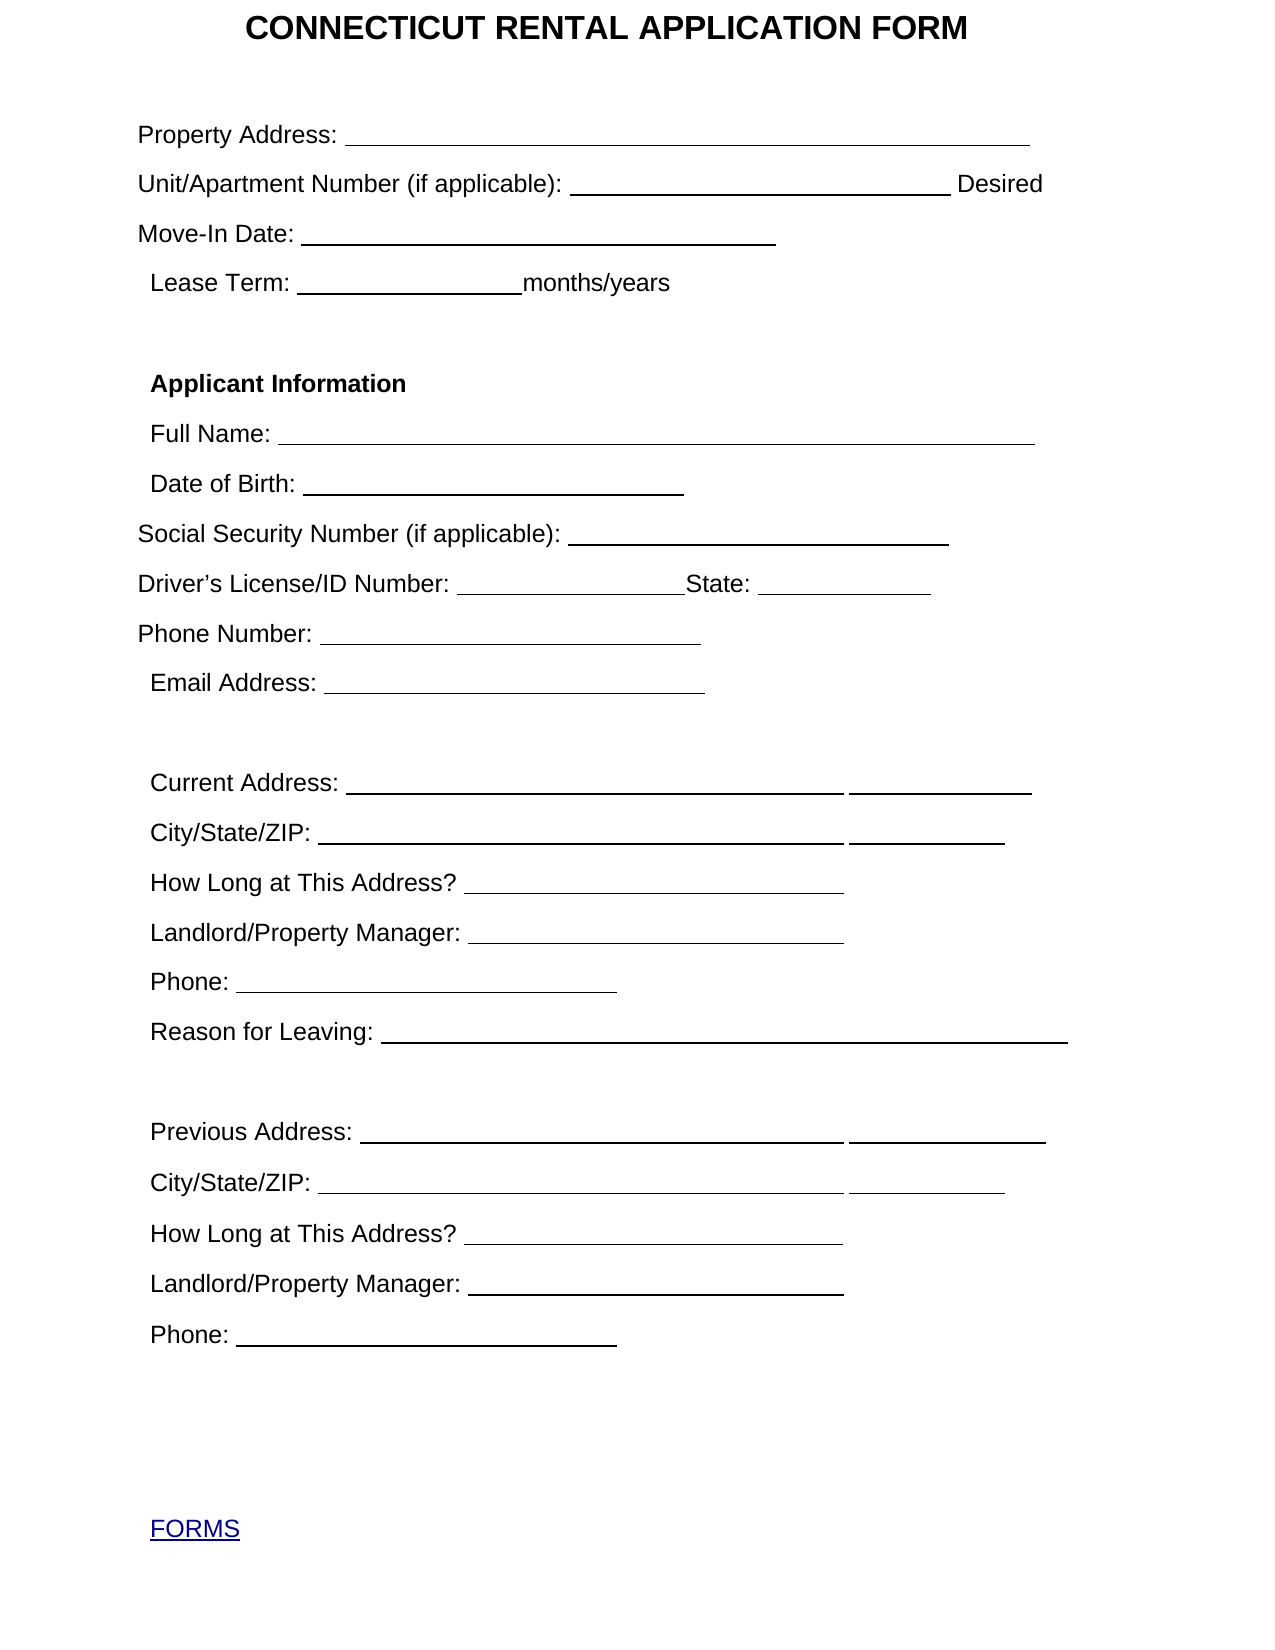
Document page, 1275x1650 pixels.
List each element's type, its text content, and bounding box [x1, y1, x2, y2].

text Full Name: [150, 419, 1125, 448]
text Previous Address: City/State/ZIP: How Long at This Address? Landlord/Property Manager: [150, 1117, 1046, 1298]
text Property Address: Unit/Apartment Number (if applicable): Desired Move-In Date: [137, 119, 1043, 248]
title CONNECTICUT RENTAL APPLICATION FORM [245, 8, 1125, 46]
text Email Address: [150, 668, 1125, 697]
text Phone: [150, 1320, 1125, 1349]
text Social Security Number (if applicable): Driver’s License/ID Number: State: Phone Number: [137, 519, 962, 647]
text Lease Term: months/years [150, 269, 1125, 298]
text Reason for Leaving: [150, 1017, 1125, 1046]
text Phone: [150, 968, 1125, 996]
text Date of Birth: [150, 469, 1125, 498]
text Current Address: City/State/ZIP: How Long at This Address? Landlord/Property Manager: [150, 768, 1032, 947]
subtitle Applicant Information [150, 369, 1125, 398]
